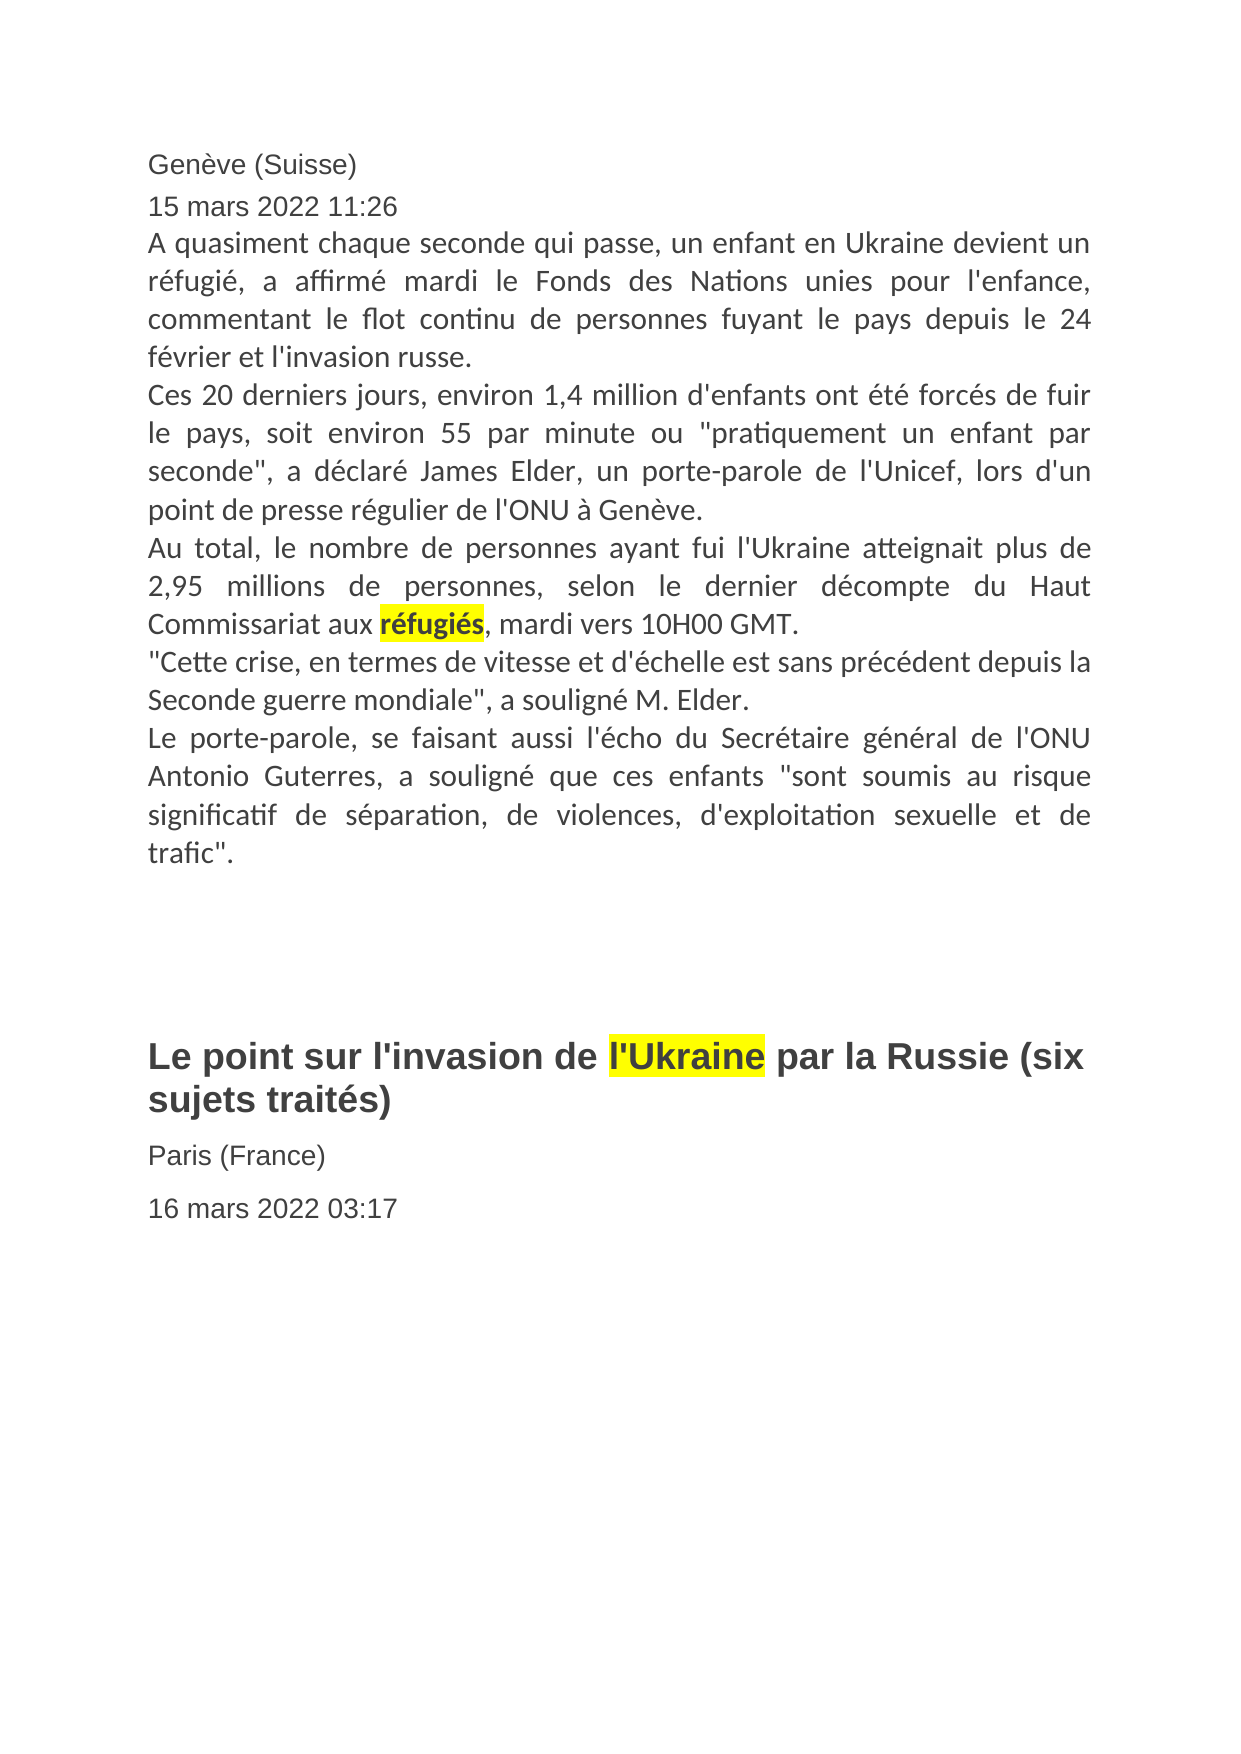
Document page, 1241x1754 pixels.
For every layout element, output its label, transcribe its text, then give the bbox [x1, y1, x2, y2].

text "Cette crise, en termes de vitesse et d'échelle est sans précédent depuis la Seconde guerre mondiale", a souligné M. Elder. [148, 642, 1093, 718]
subtitle Le point sur l'invasion de l'Ukraine par la Russie (six sujets traités) [148, 1034, 1093, 1121]
text Genève (Suisse) [148, 148, 1093, 180]
text Ces 20 derniers jours, environ 1,4 million d'enfants ont été forcés de fuir le pays, soit environ 55 par minute ou "pratiquement un enfant par seconde", a déclaré James Elder, un porte-parole de l'Unicef, lors d'un point de presse régulier de l'ONU à Genève. [148, 375, 1093, 528]
text A quasiment chaque seconde qui passe, un enfant en Ukraine devient un réfugié, a affirmé mardi le Fonds des Nations unies pour l'enfance, commentant le flot continu de personnes fuyant le pays depuis le 24 février et l'invasion russe. [148, 223, 1093, 375]
text 16 mars 2022 03:17 [148, 1192, 1093, 1224]
text Le porte-parole, se faisant aussi l'écho du Secrétaire général de l'ONU Antonio Guterres, a souligné que ces enfants "sont soumis au risque significatif de séparation, de violences, d'exploitation sexuelle et de trafic". [148, 718, 1093, 871]
text 15 mars 2022 11:26 [148, 190, 1093, 223]
text Paris (France) [148, 1139, 1093, 1171]
text Au total, le nombre de personnes ayant fui l'Ukraine atteignait plus de 2,95 millions de personnes, selon le dernier décompte du Haut Commissariat aux réfugiés, mardi vers 10H00 GMT. [148, 528, 1093, 642]
